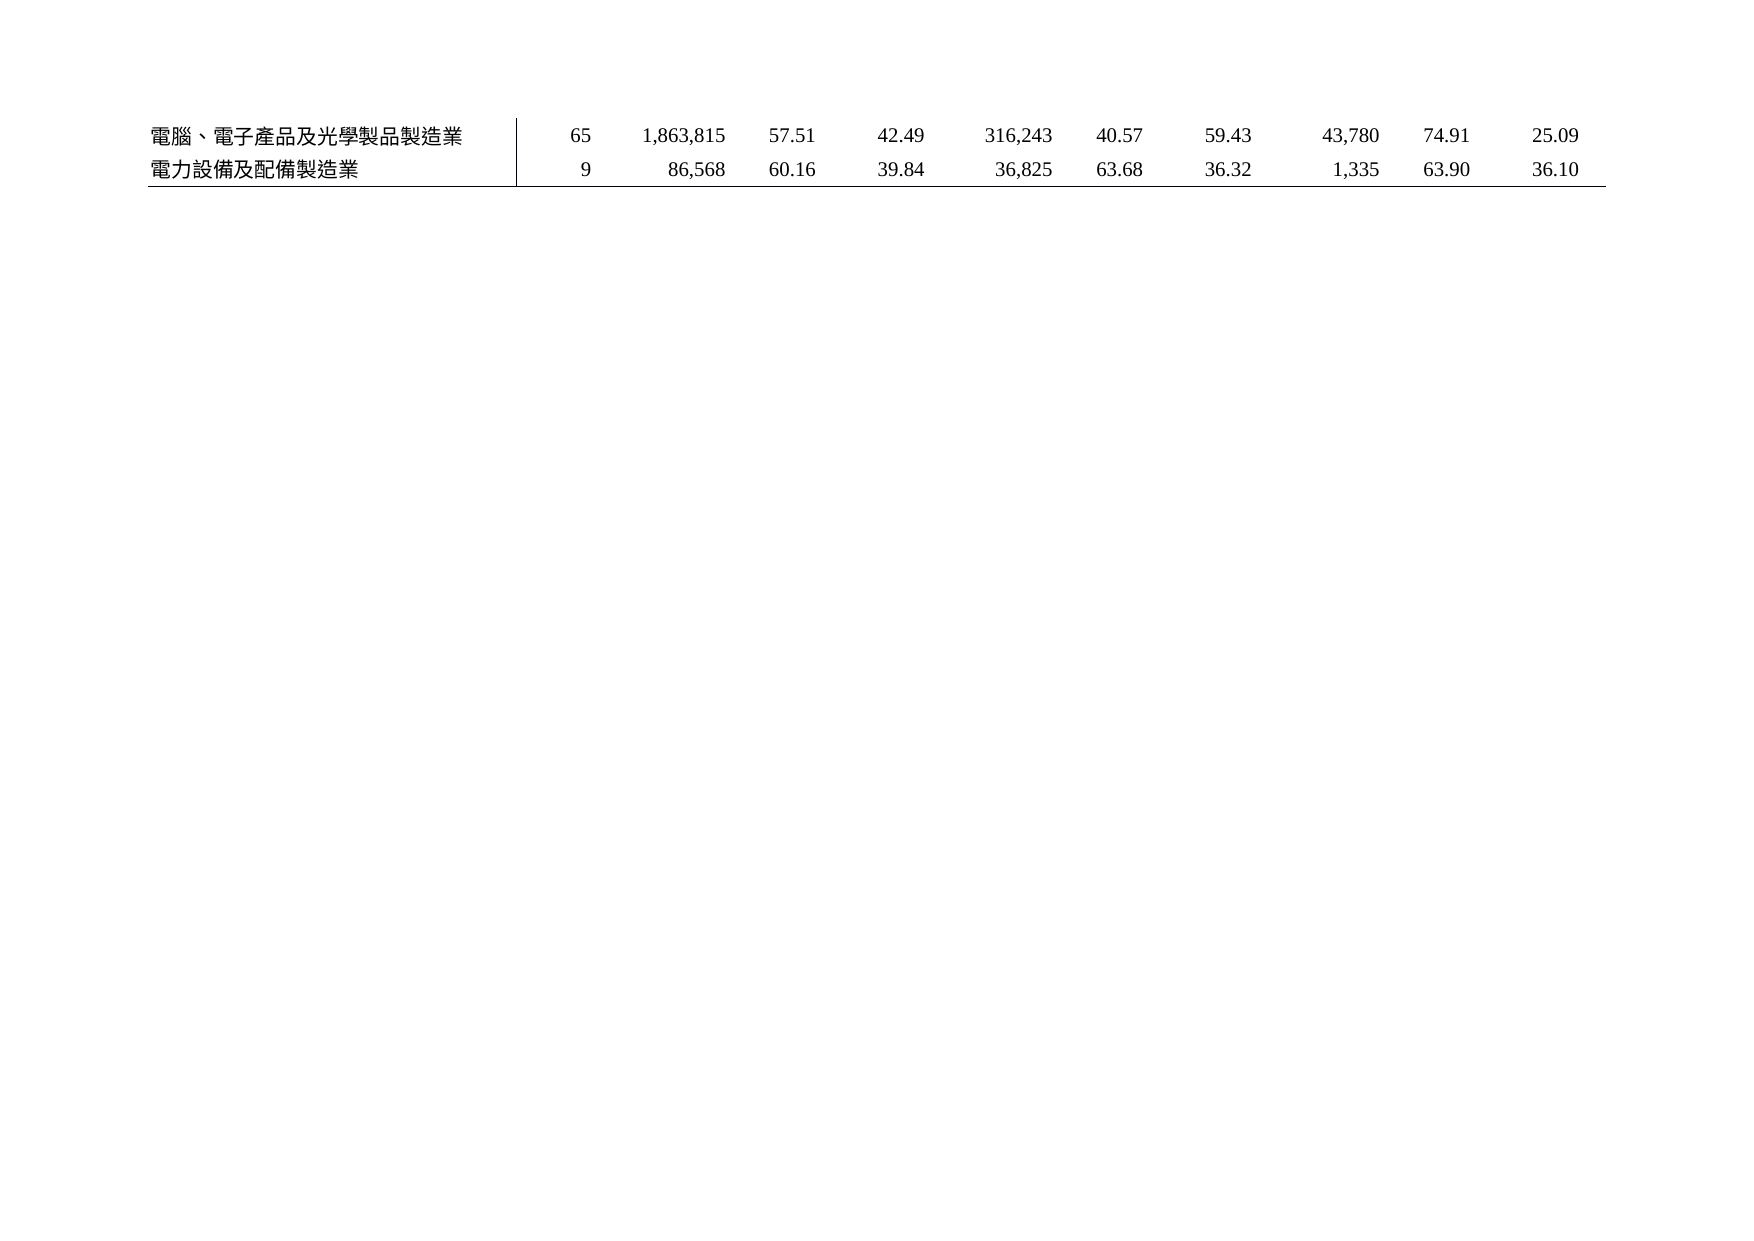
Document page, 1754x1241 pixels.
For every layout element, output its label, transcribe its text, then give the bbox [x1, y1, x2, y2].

table_cell 63.68 [1061, 152, 1171, 186]
table_cell 1,335 [1279, 152, 1388, 186]
table_cell 60.16 [734, 152, 843, 186]
table_cell 43,780 [1279, 118, 1388, 152]
table_cell 65 [517, 118, 625, 152]
table_cell 316,243 [952, 118, 1061, 152]
table_cell 36.10 [1498, 152, 1606, 186]
table_cell 86,568 [625, 152, 734, 186]
table_cell 40.57 [1061, 118, 1171, 152]
table_cell 36.32 [1171, 152, 1279, 186]
table_cell 39.84 [843, 152, 952, 186]
table_cell 25.09 [1498, 118, 1606, 152]
table_cell 9 [517, 152, 625, 186]
table_cell 74.91 [1389, 118, 1498, 152]
table_cell 59.43 [1171, 118, 1279, 152]
table_cell 63.90 [1389, 152, 1498, 186]
table_cell 電腦、電子產品及光學製品製造業 [148, 118, 516, 152]
table_cell 36,825 [952, 152, 1061, 186]
table_cell 1,863,815 [625, 118, 734, 152]
table_cell 57.51 [734, 118, 843, 152]
table_cell 電力設備及配備製造業 [148, 152, 516, 186]
table_cell 42.49 [843, 118, 952, 152]
